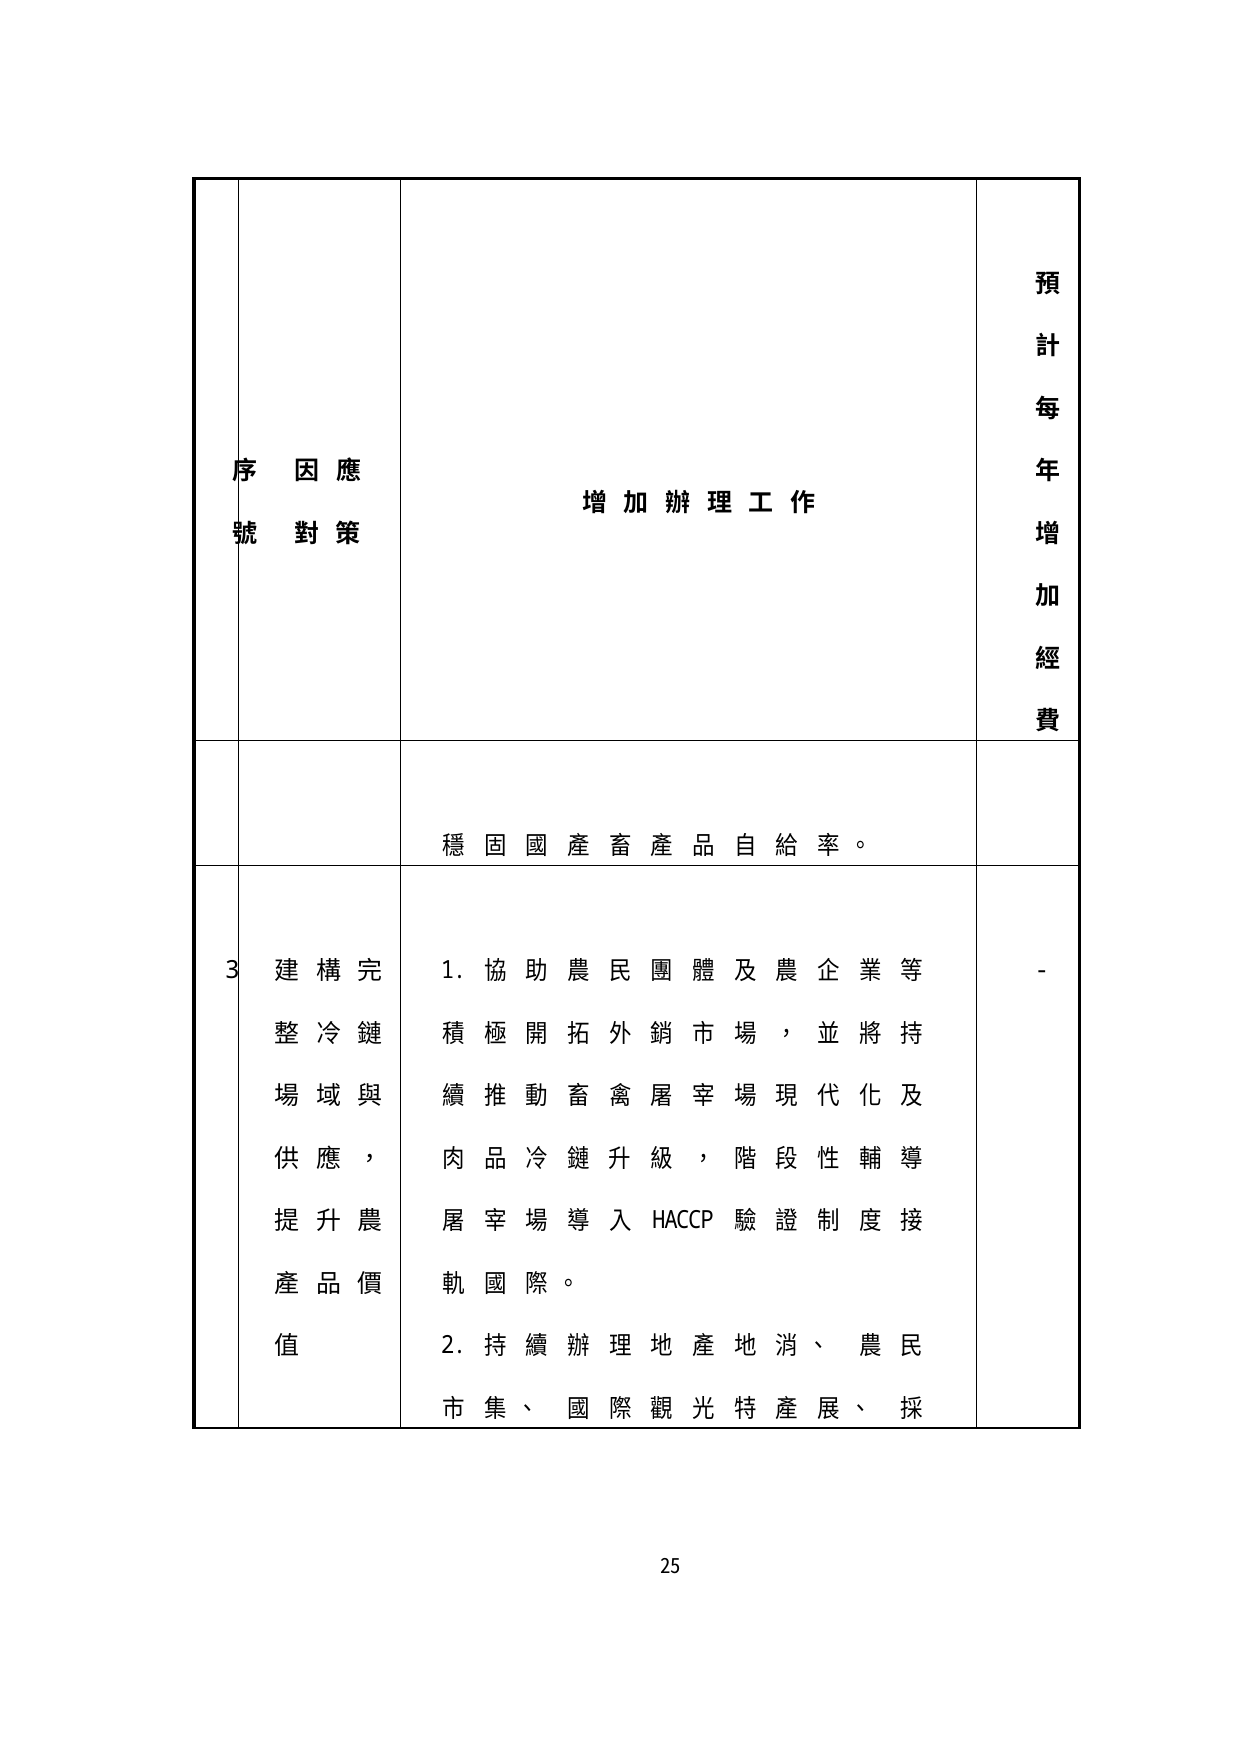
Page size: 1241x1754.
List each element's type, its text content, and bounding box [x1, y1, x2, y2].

table_cell [239, 741, 400, 865]
table_cell 穩固國產畜產品自給率。 [401, 741, 976, 865]
table_header 預計每年 增加經費 [977, 180, 1078, 740]
table_header 增加辦理工作 [401, 180, 976, 740]
table_cell 1.協助農民團體及農企業等積極開拓外銷市場，並將持續推動畜禽屠宰場現代化及肉品冷鏈升級，階段性輔導屠宰場導入HACCP驗證制度接軌國際。 2.持續辦理地產地消、農民市集、國際觀光特產展、採 [401, 866, 976, 1427]
table_cell - [977, 866, 1078, 1427]
table_cell [977, 741, 1078, 865]
table_cell [196, 741, 238, 865]
table_header 序號 [196, 180, 238, 740]
table_cell 建構完整冷鏈場域與供應，提升農產品價值 [239, 866, 400, 1427]
table_header 因應對策 [239, 180, 400, 740]
table_cell 3 [196, 866, 238, 1427]
